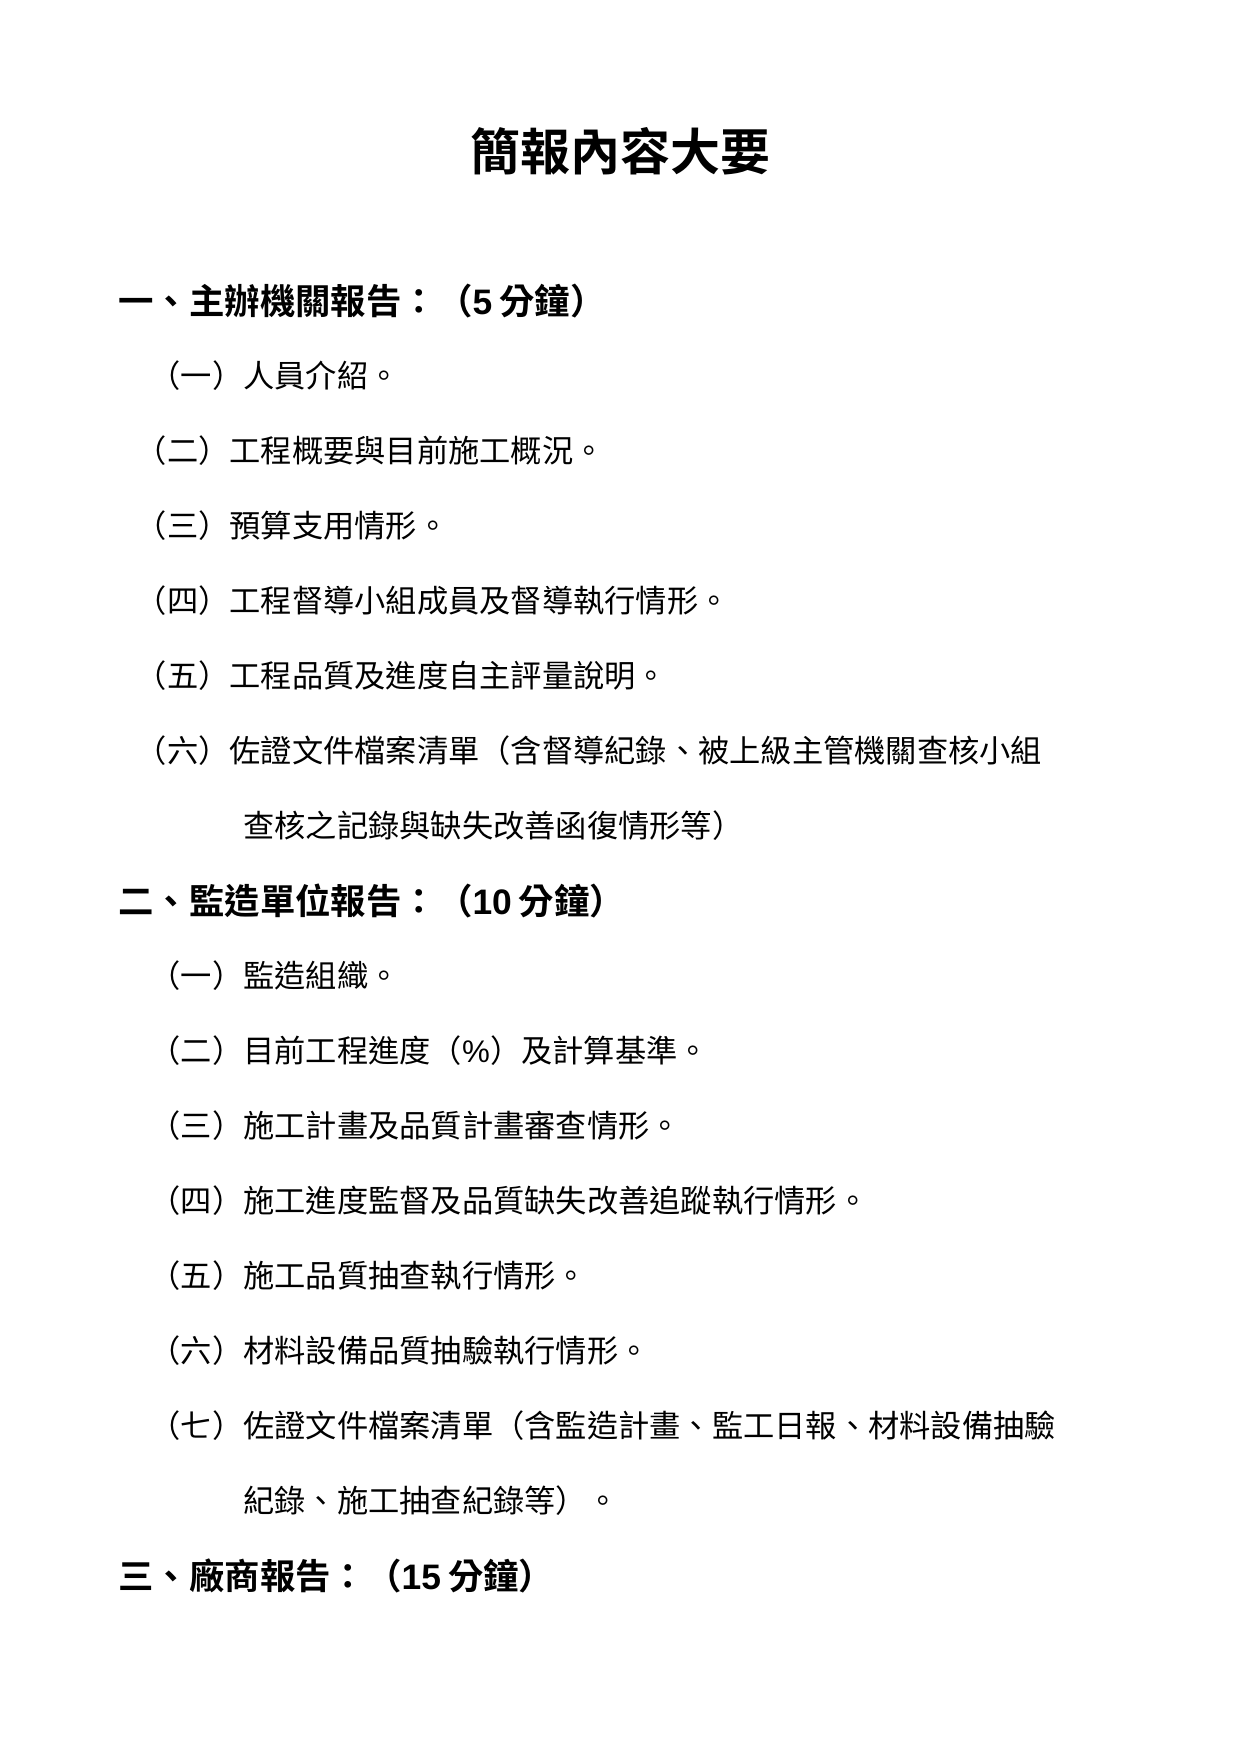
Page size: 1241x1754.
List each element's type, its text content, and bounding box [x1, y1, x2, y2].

text （六）材料設備品質抽驗執行情形。 [118, 1311, 1122, 1386]
text （二）目前工程進度（%）及計算基準。 [118, 1011, 1122, 1086]
text 簡報內容大要 [118, 111, 1122, 186]
text （三）施工計畫及品質計畫審查情形。 [118, 1086, 1122, 1161]
text （五）工程品質及進度自主評量說明。 [118, 636, 1122, 711]
text （四）工程督導小組成員及督導執行情形。 [118, 561, 1122, 636]
text （二）工程概要與目前施工概況。 [118, 411, 1122, 486]
text （六）佐證文件檔案清單（含督導紀錄、被上級主管機關查核小組 [118, 711, 1122, 786]
text 二、監造單位報告：（10分鐘） [118, 861, 1122, 936]
text （一）監造組織。 [118, 936, 1122, 1011]
text （三）預算支用情形。 [118, 486, 1122, 561]
text （一）人員介紹。 [118, 336, 1122, 411]
text （五）施工品質抽查執行情形。 [118, 1236, 1122, 1311]
text 一、主辦機關報告：（5分鐘） [118, 261, 1122, 336]
text 查核之記錄與缺失改善函復情形等） [118, 786, 1122, 861]
text 三、廠商報告：（15分鐘） [118, 1536, 1122, 1611]
text （七）佐證文件檔案清單（含監造計畫、監工日報、材料設備抽驗 [118, 1386, 1122, 1461]
text （四）施工進度監督及品質缺失改善追蹤執行情形。 [118, 1161, 1122, 1236]
text 紀錄、施工抽查紀錄等）。 [118, 1461, 1122, 1536]
